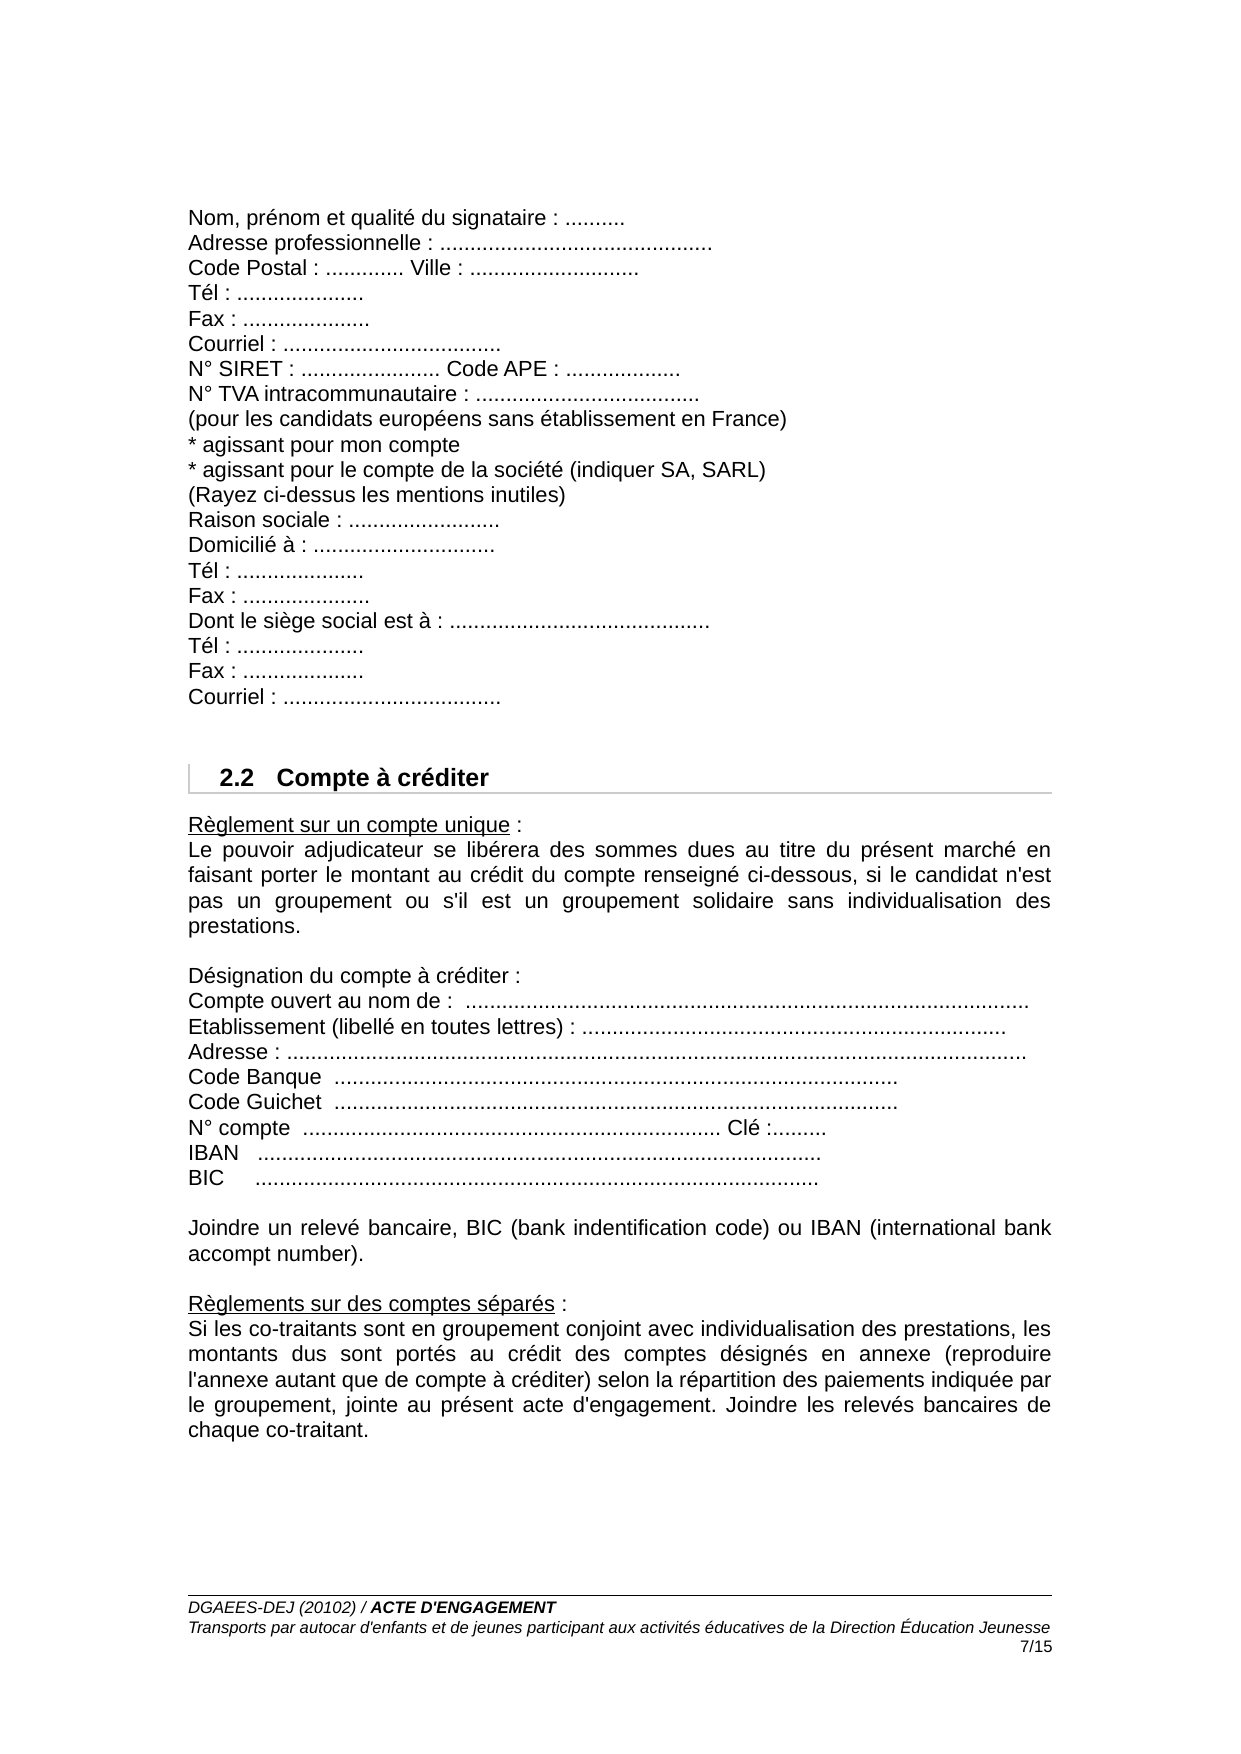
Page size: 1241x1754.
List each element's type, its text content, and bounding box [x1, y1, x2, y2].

text * agissant pour le compte de la société (indiquer SA, SARL) [188, 457, 1052, 482]
text BIC ............................................................................................. [188, 1165, 1052, 1190]
text Courriel : .................................... [188, 331, 1052, 356]
text (Rayez ci-dessus les mentions inutiles) [188, 482, 1052, 507]
text Fax : ..................... [188, 583, 1052, 608]
text Si les co-traitants sont en groupement conjoint avec individualisation des prestations, les montants dus sont portés au crédit des comptes désignés en annexe (reproduire l'annexe autant que de compte à créditer) selon la répartition des paiements indiquée par le groupement, jointe au présent acte d'engagement. Joindre les relevés bancaires de chaque co-traitant. [188, 1316, 1052, 1442]
text IBAN ............................................................................................. [188, 1140, 1052, 1165]
text Code Postal : ............. Ville : ............................ [188, 255, 1052, 280]
text Le pouvoir adjudicateur se libérera des sommes dues au titre du présent marché en faisant porter le montant au crédit du compte renseigné ci-dessous, si le candidat n'est pas un groupement ou s'il est un groupement solidaire sans individualisation des prestations. [188, 837, 1052, 938]
text Adresse : .......................................................................................................................... [188, 1039, 1052, 1064]
text Code Banque ............................................................................................. [188, 1064, 1052, 1089]
text Règlement sur un compte unique : [188, 812, 1052, 837]
text Tél : ..................... [188, 280, 1052, 305]
text Tél : ..................... [188, 557, 1052, 583]
subtitle Compte à créditer [188, 763, 1052, 792]
text (pour les candidats européens sans établissement en France) [188, 406, 1052, 431]
text Adresse professionnelle : ............................................. [188, 230, 1052, 255]
text * agissant pour mon compte [188, 431, 1052, 457]
text Raison sociale : ......................... [188, 507, 1052, 532]
text Désignation du compte à créditer : [188, 963, 1052, 988]
text Compte ouvert au nom de : ............................................................................................. [188, 988, 1052, 1014]
text Etablissement (libellé en toutes lettres) : ...................................................................... [188, 1014, 1052, 1039]
text Règlements sur des comptes séparés : [188, 1291, 1052, 1316]
text Courriel : .................................... [188, 683, 1052, 709]
text N° compte ..................................................................... Clé :......... [188, 1114, 1052, 1140]
text Dont le siège social est à : ........................................... [188, 608, 1052, 633]
text N° SIRET : ....................... Code APE : ................... [188, 356, 1052, 381]
text Tél : ..................... [188, 633, 1052, 658]
text Code Guichet ............................................................................................. [188, 1089, 1052, 1114]
text N° TVA intracommunautaire : ..................................... [188, 381, 1052, 406]
text Joindre un relevé bancaire, BIC (bank indentification code) ou IBAN (international bank accompt number). [188, 1215, 1052, 1266]
text Domicilié à : .............................. [188, 532, 1052, 557]
text Nom, prénom et qualité du signataire : .......... [188, 204, 1052, 230]
text Fax : ..................... [188, 305, 1052, 331]
text Fax : .................... [188, 658, 1052, 683]
